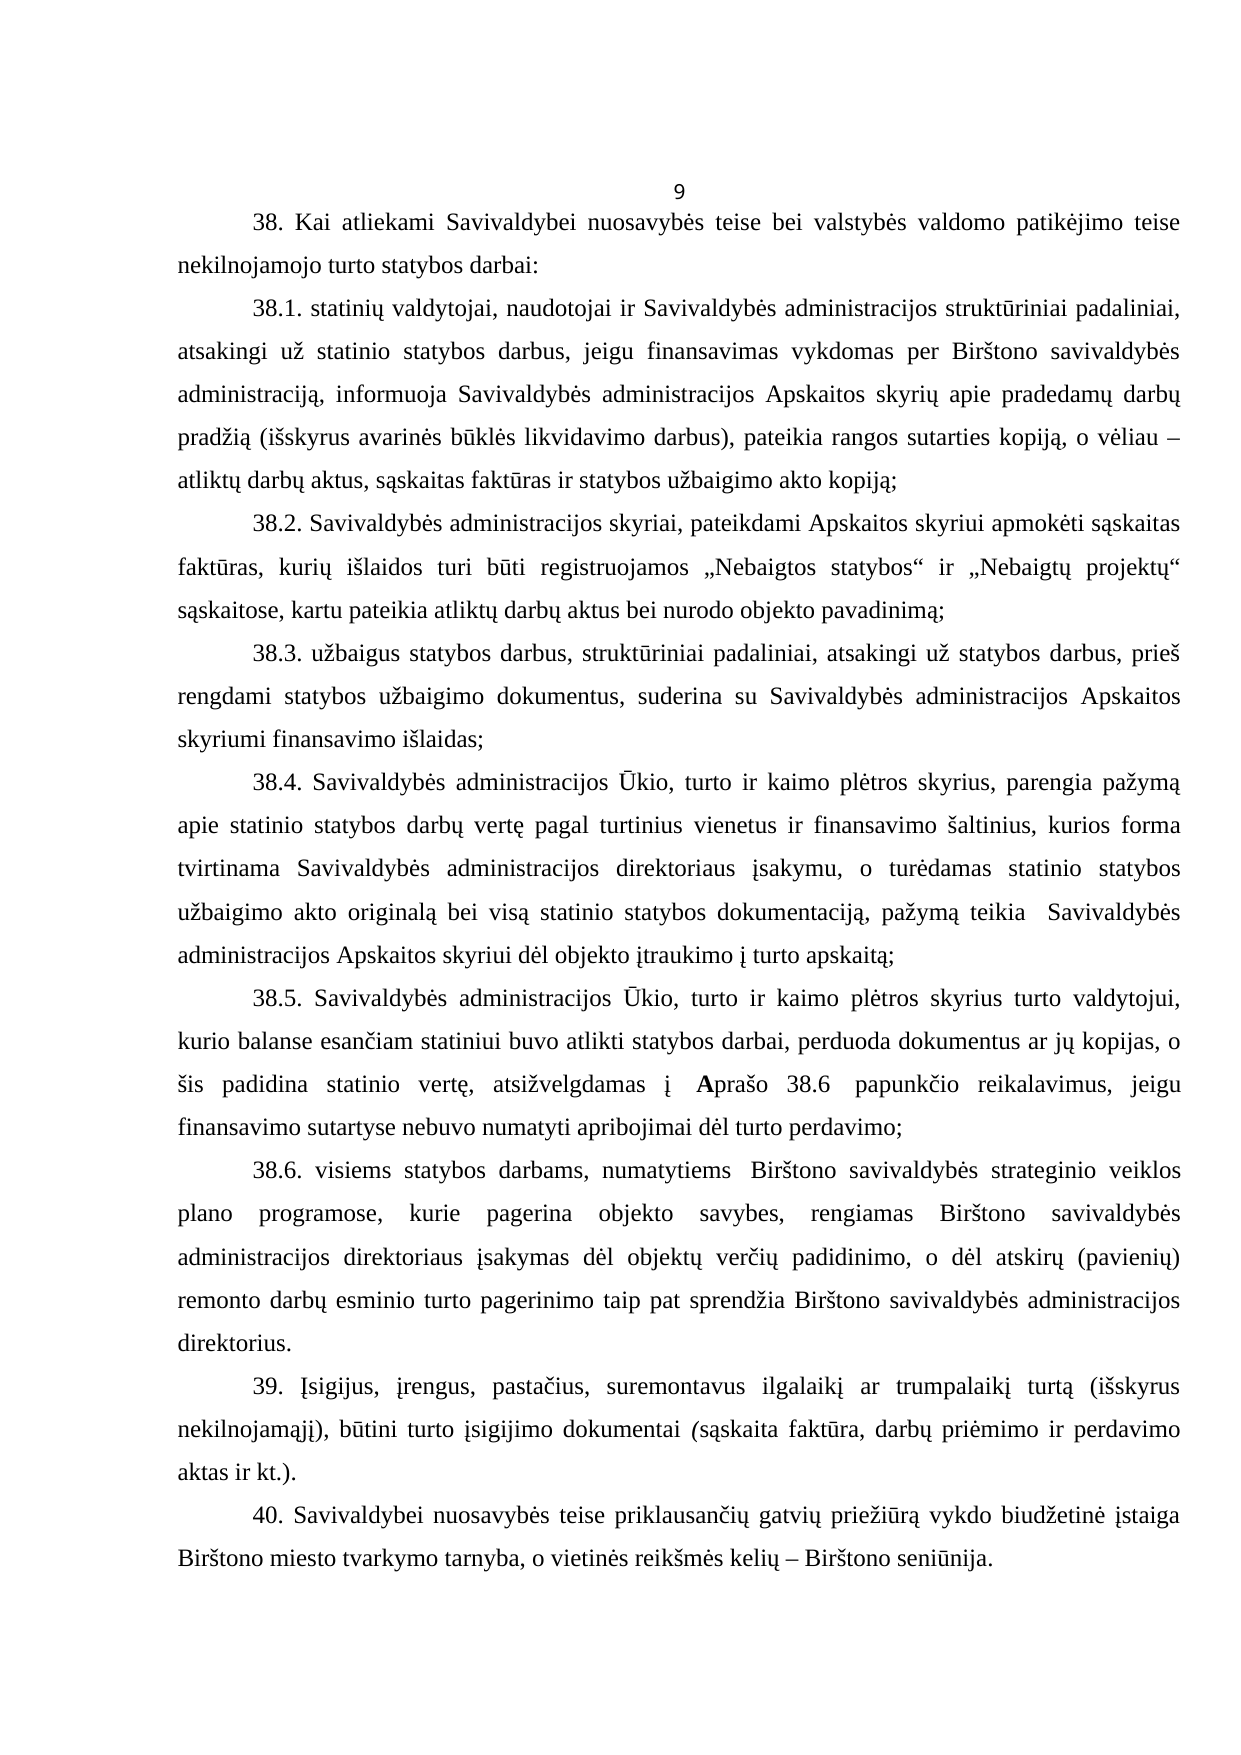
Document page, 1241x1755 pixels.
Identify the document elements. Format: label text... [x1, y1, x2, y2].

text 39. Įsigijus, įrengus, pastačius, suremontavus ilgalaikį ar trumpalaikį turtą (išskyrus nekilnojamąjį), būtini turto įsigijimo dokumentai (sąskaita faktūra, darbų priėmimo ir perdavimo aktas ir kt.). [177, 1371, 1181, 1486]
text 38.2. Savivaldybės administracijos skyriai, pateikdami Apskaitos skyriui apmokėti sąskaitas faktūras, kurių išlaidos turi būti registruojamos „Nebaigtos statybos“ ir „Nebaigtų projektų“ sąskaitose, kartu pateikia atliktų darbų aktus bei nurodo objekto pavadinimą; [177, 508, 1181, 623]
text 38. Kai atliekami Savivaldybei nuosavybės teise bei valstybės valdomo patikėjimo teise nekilnojamojo turto statybos darbai: [177, 207, 1181, 278]
text 38.5. Savivaldybės administracijos Ūkio, turto ir kaimo plėtros skyrius turto valdytojui, kurio balanse esančiam statiniui buvo atlikti statybos darbai, perduoda dokumentus ar jų kopijas, o šis padidina statinio vertę, atsižvelgdamas į Aprašo 38.6 papunkčio reikalavimus, jeigu finansavimo sutartyse nebuvo numatyti apribojimai dėl turto perdavimo; [177, 983, 1181, 1141]
text 38.4. Savivaldybės administracijos Ūkio, turto ir kaimo plėtros skyrius, parengia pažymą apie statinio statybos darbų vertę pagal turtinius vienetus ir finansavimo šaltinius, kurios forma tvirtinama Savivaldybės administracijos direktoriaus įsakymu, o turėdamas statinio statybos užbaigimo akto originalą bei visą statinio statybos dokumentaciją, pažymą teikia Savivaldybės administracijos Apskaitos skyriui dėl objekto įtraukimo į turto apskaitą; [177, 767, 1181, 968]
text 38.6. visiems statybos darbams, numatytiems Birštono savivaldybės strateginio veiklos plano programose, kurie pagerina objekto savybes, rengiamas Birštono savivaldybės administracijos direktoriaus įsakymas dėl objektų verčių padidinimo, o dėl atskirų (pavienių) remonto darbų esminio turto pagerinimo taip pat sprendžia Birštono savivaldybės administracijos direktorius. [177, 1155, 1181, 1357]
text 38.3. užbaigus statybos darbus, struktūriniai padaliniai, atsakingi už statybos darbus, prieš rengdami statybos užbaigimo dokumentus, suderina su Savivaldybės administracijos Apskaitos skyriumi finansavimo išlaidas; [177, 638, 1181, 753]
text 38.1. statinių valdytojai, naudotojai ir Savivaldybės administracijos struktūriniai padaliniai, atsakingi už statinio statybos darbus, jeigu finansavimas vykdomas per Birštono savivaldybės administraciją, informuoja Savivaldybės administracijos Apskaitos skyrių apie pradedamų darbų pradžią (išskyrus avarinės būklės likvidavimo darbus), pateikia rangos sutarties kopiją, o vėliau – atliktų darbų aktus, sąskaitas faktūras ir statybos užbaigimo akto kopiją; [177, 293, 1181, 494]
text 40. Savivaldybei nuosavybės teise priklausančių gatvių priežiūrą vykdo biudžetinė įstaiga Birštono miesto tvarkymo tarnyba, o vietinės reikšmės kelių – Birštono seniūnija. [177, 1500, 1181, 1572]
